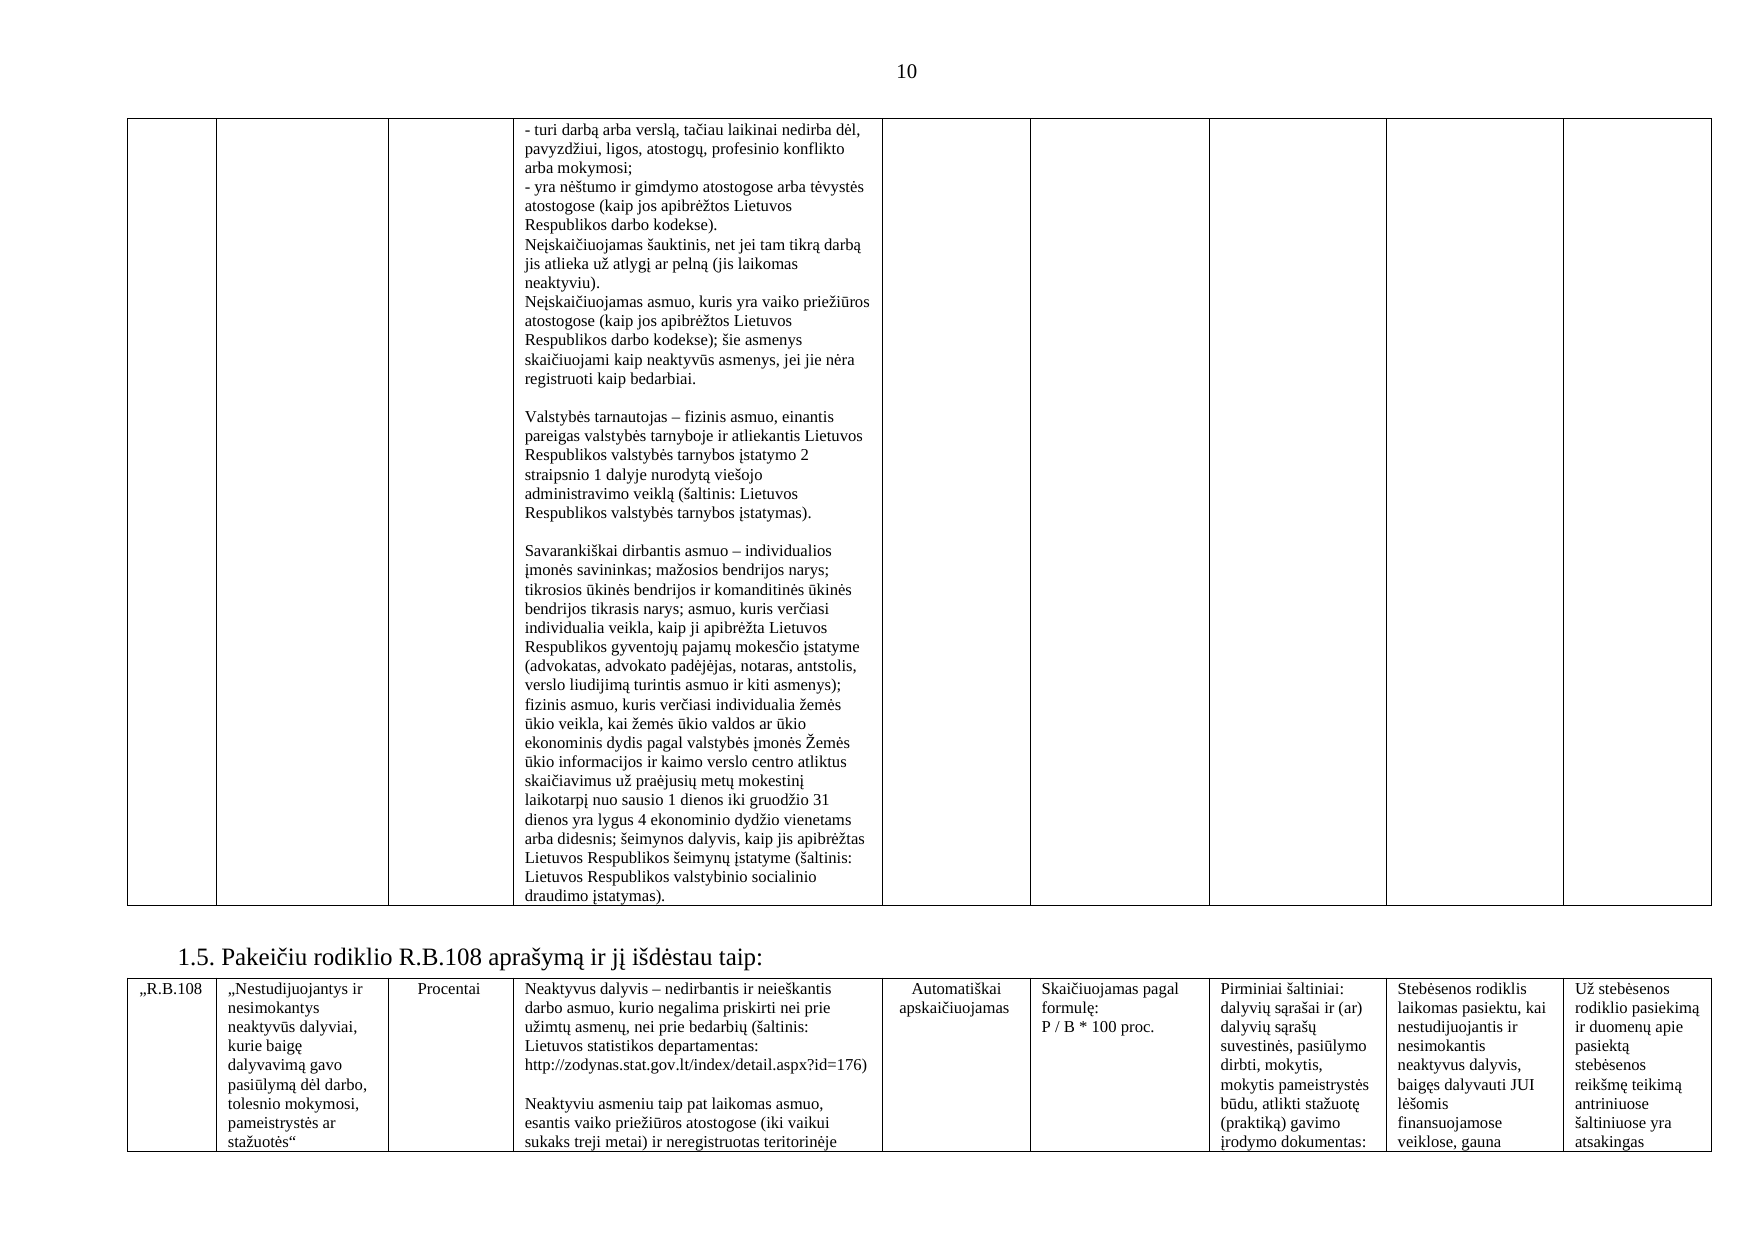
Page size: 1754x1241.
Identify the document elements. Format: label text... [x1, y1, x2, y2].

table_cell [1031, 119, 1209, 905]
table_header „Nestudijuojantys ir nesimokantys neaktyvūs dalyviai, kurie baigę dalyvavimą gavo pasiūlymą dėl darbo, tolesnio mokymosi, pameistrystės ar stažuotės“ [217, 979, 388, 1151]
table_header Procentai [389, 979, 513, 1151]
table_cell [389, 119, 513, 905]
table_cell - turi darbą arba verslą, tačiau laikinai nedirba dėl, pavyzdžiui, ligos, atostogų, profesinio konflikto arba mokymosi; - yra nėštumo ir gimdymo atostogose arba tėvystės atostogose (kaip jos apibrėžtos Lietuvos Respublikos darbo kodekse). Neįskaičiuojamas šauktinis, net jei tam tikrą darbą jis atlieka už atlygį ar pelną (jis laikomas neaktyviu). Neįskaičiuojamas asmuo, kuris yra vaiko priežiūros atostogose (kaip jos apibrėžtos Lietuvos Respublikos darbo kodekse); šie asmenys skaičiuojami kaip neaktyvūs asmenys, jei jie nėra registruoti kaip bedarbiai. Valstybės tarnautojas – fizinis asmuo, einantis pareigas valstybės tarnyboje ir atliekantis Lietuvos Respublikos valstybės tarnybos įstatymo 2 straipsnio 1 dalyje nurodytą viešojo administravimo veiklą (šaltinis: Lietuvos Respublikos valstybės tarnybos įstatymas). Savarankiškai dirbantis asmuo – individualios įmonės savininkas; mažosios bendrijos narys; tikrosios ūkinės bendrijos ir komanditinės ūkinės bendrijos tikrasis narys; asmuo, kuris verčiasi individualia veikla, kaip ji apibrėžta Lietuvos Respublikos gyventojų pajamų mokesčio įstatyme (advokatas, advokato padėjėjas, notaras, antstolis, verslo liudijimą turintis asmuo ir kiti asmenys); fizinis asmuo, kuris verčiasi individualia žemės ūkio veikla, kai žemės ūkio valdos ar ūkio ekonominis dydis pagal valstybės įmonės Žemės ūkio informacijos ir kaimo verslo centro atliktus skaičiavimus už praėjusių metų mokestinį laikotarpį nuo sausio 1 dienos iki gruodžio 31 dienos yra lygus 4 ekonominio dydžio vienetams arba didesnis; šeimynos dalyvis, kaip jis apibrėžtas Lietuvos Respublikos šeimynų įstatyme (šaltinis: Lietuvos Respublikos valstybinio socialinio draudimo įstatymas). [514, 119, 882, 905]
table_header „R.B.108 [128, 979, 216, 1151]
table_header [883, 119, 1030, 905]
table_header Automatiškai apskaičiuojamas [883, 979, 1030, 1151]
table_cell [128, 119, 216, 905]
table_header Už stebėsenos rodiklio pasiekimą ir duomenų apie pasiektą stebėsenos reikšmę teikimą antriniuose šaltiniuose yra atsakingas [1564, 979, 1711, 1151]
table_cell [217, 119, 388, 905]
text 1.5. Pakeičiu rodiklio R.B.108 aprašymą ir jį išdėstau taip: [118, 942, 1695, 971]
table_header [1210, 119, 1386, 905]
table_header Pirminiai šaltiniai: dalyvių sąrašai ir (ar) dalyvių sąrašų suvestinės, pasiūlymo dirbti, mokytis, mokytis pameistrystės būdu, atlikti stažuotę (praktiką) gavimo įrodymo dokumentas: [1210, 979, 1386, 1151]
table_header [1387, 119, 1563, 905]
table_header Skaičiuojamas pagal formulę: P / B * 100 proc. [1031, 979, 1209, 1151]
table_header Stebėsenos rodiklis laikomas pasiektu, kai nestudijuojantis ir nesimokantis neaktyvus dalyvis, baigęs dalyvauti JUI lėšomis finansuojamose veiklose, gauna [1387, 979, 1563, 1151]
table_header [1564, 119, 1711, 905]
table_header Neaktyvus dalyvis – nedirbantis ir neieškantis darbo asmuo, kurio negalima priskirti nei prie užimtų asmenų, nei prie bedarbių (šaltinis: Lietuvos statistikos departamentas: http://zodynas.stat.gov.lt/index/detail.aspx?id=176) Neaktyviu asmeniu taip pat laikomas asmuo, esantis vaiko priežiūros atostogose (iki vaikui sukaks treji metai) ir neregistruotas teritorinėje [514, 979, 882, 1151]
